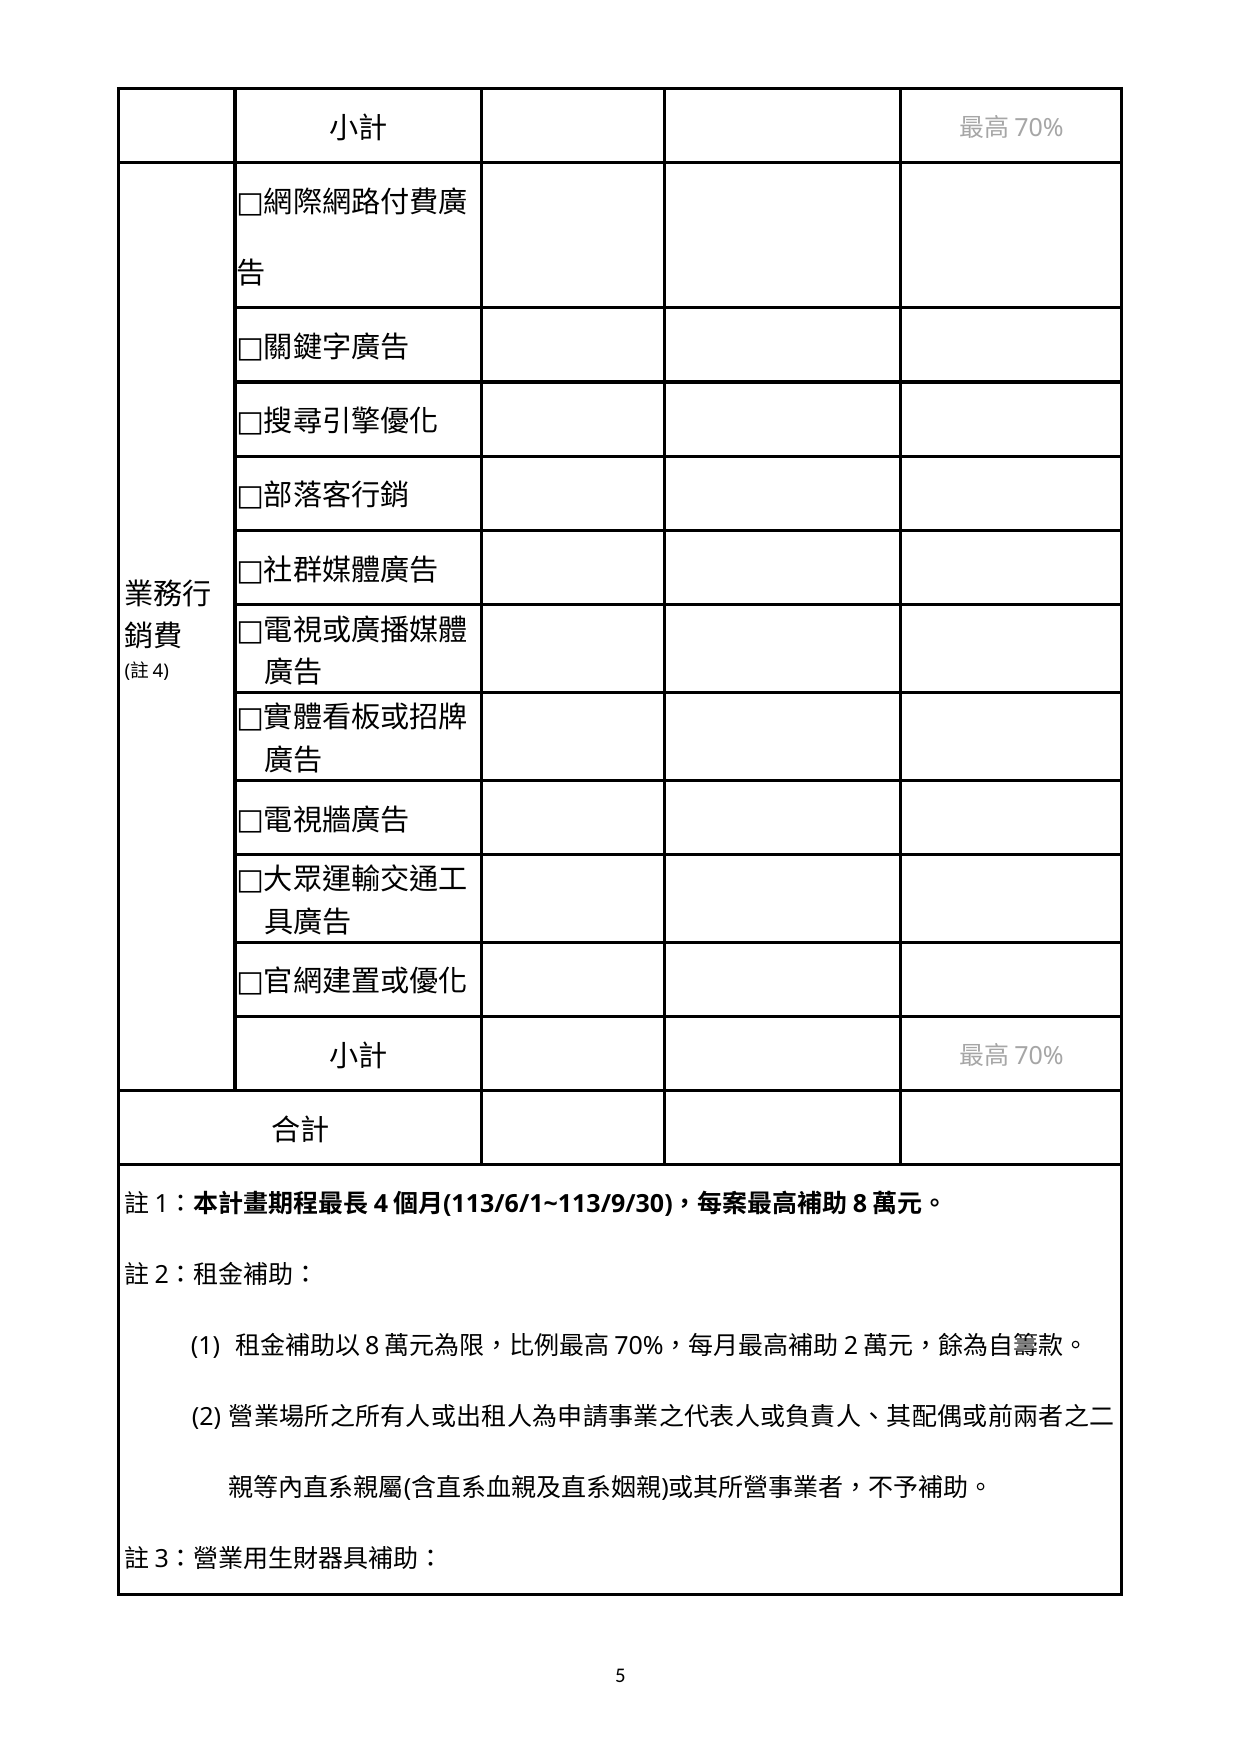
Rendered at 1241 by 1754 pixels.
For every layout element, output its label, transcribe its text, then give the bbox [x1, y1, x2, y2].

table_cell 合計 [120, 1092, 480, 1163]
table_cell [666, 694, 899, 778]
table_cell [483, 532, 663, 603]
table_cell [902, 532, 1120, 603]
table_cell [483, 164, 663, 306]
table_cell 註1：本計畫期程最長4個月(113/6/1~113/9/30)，每案最高補助8萬元。 註2：租金補助： 租金補助以8萬元為限，比例最高70%，每月最高補助2萬元，餘為自籌款。 營業場所之所有人或出租人為申請事業之代表人或負責人、其配偶或前兩者之二親等內直系親屬(含直系血親及直系姻親)或其所營事業者，不予補助。 註3：營業用生財器具補助： [120, 1166, 1120, 1592]
table_cell [666, 164, 899, 306]
table_cell [483, 1018, 663, 1089]
table_cell [483, 458, 663, 529]
table_cell [666, 606, 899, 691]
table_cell [666, 384, 899, 454]
table_cell [483, 384, 663, 454]
table_cell [666, 90, 899, 161]
table_cell [902, 309, 1120, 380]
table_cell [483, 90, 663, 161]
table_cell 小計 [237, 90, 480, 161]
table_cell □電視或廣播媒體廣告 [237, 606, 480, 691]
table_cell [902, 606, 1120, 691]
table_cell [902, 694, 1120, 778]
table_cell [902, 1092, 1120, 1163]
table_cell 小計 [237, 1018, 480, 1089]
table_cell [902, 944, 1120, 1015]
table_cell [666, 944, 899, 1015]
table_cell □社群媒體廣告 [237, 532, 480, 603]
table_cell [902, 164, 1120, 306]
table_cell □電視牆廣告 [237, 782, 480, 853]
table_cell □官網建置或優化 [237, 944, 480, 1015]
table_cell □部落客行銷 [237, 458, 480, 529]
table_cell 最高70% [902, 90, 1120, 161]
table_cell [902, 384, 1120, 454]
table_cell 業務行銷費 (註4) [120, 164, 233, 1089]
table_cell □實體看板或招牌廣告 [237, 694, 480, 778]
table_cell □大眾運輸交通工具廣告 [237, 856, 480, 941]
table_cell □搜尋引擎優化 [237, 384, 480, 454]
table_cell [666, 1092, 899, 1163]
table_cell [666, 532, 899, 603]
table_cell [483, 856, 663, 941]
table_cell □網際網路付費廣 告 [237, 164, 480, 306]
table_cell [483, 944, 663, 1015]
table_cell 最高70% [902, 1018, 1120, 1089]
table_cell [666, 309, 899, 380]
table_cell [483, 1092, 663, 1163]
table_cell [666, 1018, 899, 1089]
table_cell [483, 694, 663, 778]
table_cell [902, 856, 1120, 941]
table_cell [666, 782, 899, 853]
table_cell [483, 606, 663, 691]
table_cell [483, 782, 663, 853]
table_cell □關鍵字廣告 [237, 309, 480, 380]
table_cell [902, 458, 1120, 529]
table_cell [666, 856, 899, 941]
table_cell [666, 458, 899, 529]
table_cell [483, 309, 663, 380]
table_cell [902, 782, 1120, 853]
